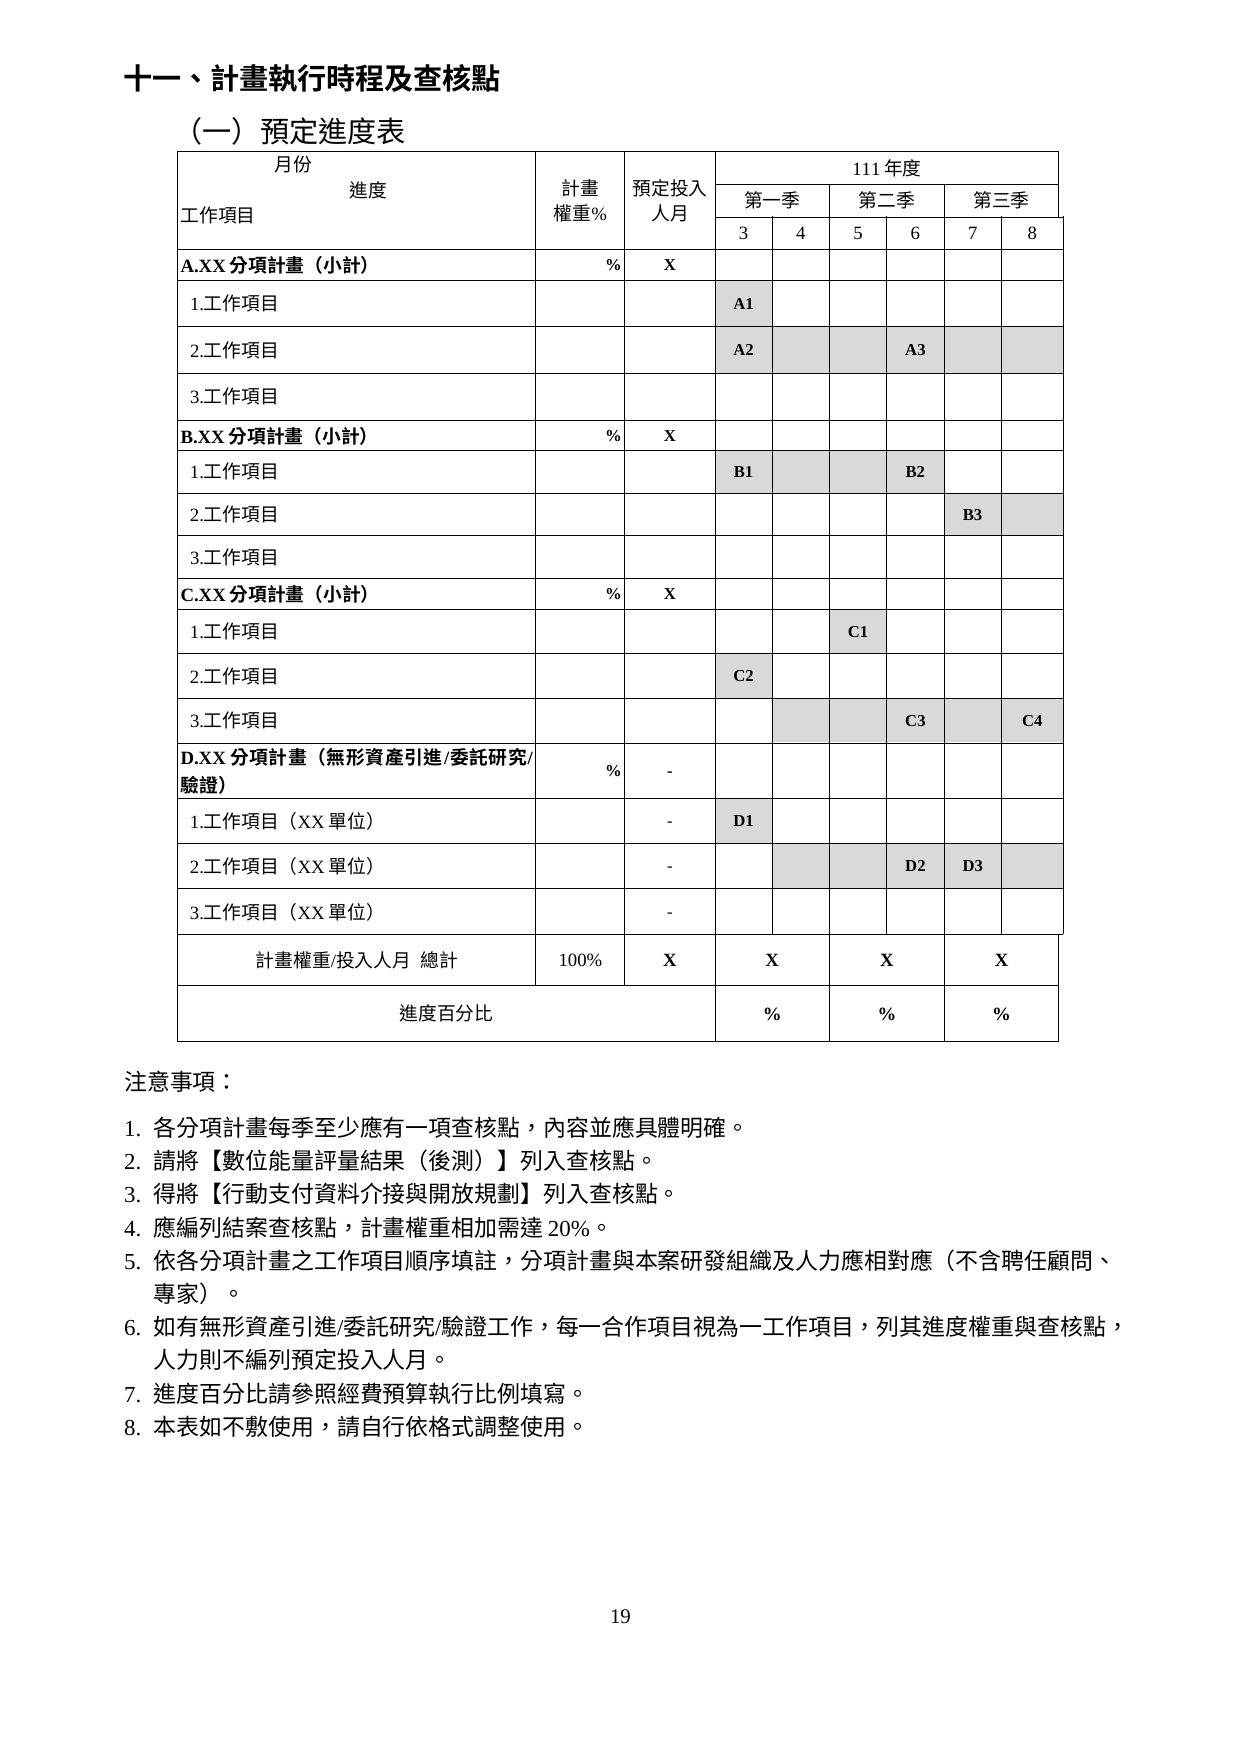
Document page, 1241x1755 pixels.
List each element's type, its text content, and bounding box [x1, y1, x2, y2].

list 進度百分比請參照經費預算執行比例填寫。 [124, 1376, 1128, 1409]
table_cell 3.工作項目 [178, 699, 535, 742]
table_cell [887, 579, 944, 608]
table_header 月份 進度 工作項目 [178, 152, 535, 249]
table_cell X [625, 250, 715, 279]
table_cell 第三季 [945, 185, 1058, 216]
table_cell [1002, 744, 1063, 797]
table_cell D3 [945, 844, 1001, 888]
table_cell [1002, 844, 1063, 888]
table_cell 第一季 [716, 185, 829, 216]
table_cell C2 [716, 654, 772, 698]
table_cell [536, 844, 624, 888]
table_cell X [830, 935, 944, 985]
list 請將【數位能量評量結果（後測）】列入查核點。 [124, 1143, 1128, 1176]
table_cell [945, 699, 1001, 742]
table_cell [773, 844, 829, 888]
table_cell [1002, 494, 1063, 535]
table_cell 7 [945, 218, 1001, 249]
table_cell - [625, 844, 715, 888]
table_cell [887, 250, 944, 279]
table_cell [716, 374, 772, 419]
table_cell 1.工作項目 [178, 610, 535, 653]
table_cell [1059, 985, 1063, 1041]
table_cell [887, 494, 944, 535]
table_cell [830, 654, 886, 698]
table_cell [716, 579, 772, 608]
table_cell [1002, 654, 1063, 698]
table_cell [830, 699, 886, 742]
table_cell [830, 536, 886, 578]
table_cell [945, 799, 1001, 843]
table_cell 8 [1002, 218, 1063, 249]
table_cell C4 [1002, 699, 1063, 742]
table_cell X [625, 935, 715, 985]
table_cell [830, 799, 886, 843]
table_cell [716, 421, 772, 450]
table_cell [945, 250, 1001, 279]
table_cell [1002, 579, 1063, 608]
table_cell B.XX分項計畫（小計） [178, 421, 535, 450]
table_cell 2.工作項目（XX單位） [178, 844, 535, 888]
table_cell [887, 889, 944, 934]
subtitle 十一、計畫執行時程及查核點 [123, 59, 1128, 97]
list 各分項計畫每季至少應有一項查核點，內容並應具體明確。 [124, 1110, 1128, 1143]
table_cell 1.工作項目 [178, 281, 535, 326]
table_header [1059, 151, 1063, 184]
table_cell 2.工作項目 [178, 327, 535, 373]
table_cell 3 [716, 218, 772, 249]
table_cell [716, 610, 772, 653]
table_cell 3.工作項目 [178, 536, 535, 578]
table_cell [536, 494, 624, 535]
table_cell [1002, 536, 1063, 578]
table_cell [536, 327, 624, 373]
table_cell [945, 327, 1001, 373]
table_cell [830, 744, 886, 797]
table_cell % [716, 986, 829, 1041]
table_cell [625, 610, 715, 653]
table_cell [716, 250, 772, 279]
table_cell - [625, 799, 715, 843]
table_cell [1059, 935, 1063, 985]
table_cell B2 [887, 451, 944, 493]
table_cell D.XX分項計畫（無形資產引進/委託研究/驗證） [178, 744, 535, 797]
table_cell [1002, 799, 1063, 843]
table_cell A1 [716, 281, 772, 326]
table_cell [830, 494, 886, 535]
table_cell 3.工作項目（XX單位） [178, 889, 535, 934]
list 應編列結案查核點，計畫權重相加需達20%。 [124, 1209, 1128, 1243]
list 如有無形資產引進/委託研究/驗證工作，每一合作項目視為一工作項目，列其進度權重與查核點，人力則不編列預定投入人月。 [124, 1309, 1128, 1376]
table_cell 2.工作項目 [178, 654, 535, 698]
table_cell [1002, 327, 1063, 373]
table_cell [830, 250, 886, 279]
table_cell [945, 654, 1001, 698]
table_cell [536, 699, 624, 742]
table_cell [773, 579, 829, 608]
table_cell B3 [945, 494, 1001, 535]
table_cell 進度百分比 [178, 986, 715, 1041]
table_cell 1.工作項目 [178, 451, 535, 493]
table_cell % [945, 986, 1058, 1041]
table_cell [773, 250, 829, 279]
table_cell 100% [536, 935, 624, 985]
table_cell [945, 421, 1001, 450]
table_cell A3 [887, 327, 944, 373]
table_cell [1059, 184, 1063, 216]
table_cell 1.工作項目（XX單位） [178, 799, 535, 843]
text （一）預定進度表 [173, 109, 1128, 151]
table_cell D1 [716, 799, 772, 843]
table_cell [830, 579, 886, 608]
table_cell [773, 610, 829, 653]
table_cell [887, 610, 944, 653]
table_cell [773, 744, 829, 797]
table_cell [536, 536, 624, 578]
table_cell [625, 281, 715, 326]
table_cell [887, 799, 944, 843]
table_cell [716, 536, 772, 578]
table_cell [945, 374, 1001, 419]
table_cell 4 [773, 218, 829, 249]
table_cell X [945, 935, 1058, 985]
table_header 111年度 [716, 152, 1058, 184]
table_cell [773, 494, 829, 535]
table_cell - [625, 744, 715, 797]
table_cell % [536, 421, 624, 450]
table_cell [945, 889, 1001, 934]
table_cell C.XX分項計畫（小計） [178, 579, 535, 608]
table_cell 計畫權重/投入人月 總計 [178, 935, 535, 985]
table_cell [887, 654, 944, 698]
table_cell [1002, 281, 1063, 326]
text 注意事項： [124, 1066, 1128, 1097]
table_cell [773, 451, 829, 493]
table_cell B1 [716, 451, 772, 493]
table_cell A.XX分項計畫（小計） [178, 250, 535, 279]
table_cell X [625, 579, 715, 608]
table_cell [773, 889, 829, 934]
table_cell [945, 610, 1001, 653]
table_cell 2.工作項目 [178, 494, 535, 535]
table_cell [1002, 889, 1063, 934]
table_cell [716, 844, 772, 888]
table_cell [625, 654, 715, 698]
table_cell D2 [887, 844, 944, 888]
table_cell [773, 536, 829, 578]
table_cell % [536, 250, 624, 279]
table_cell % [536, 579, 624, 608]
table_header 計畫 權重% [536, 152, 624, 249]
table_cell [625, 451, 715, 493]
table_cell 第二季 [830, 185, 944, 216]
table_cell [830, 451, 886, 493]
list 本表如不敷使用，請自行依格式調整使用。 [124, 1409, 1128, 1442]
list 依各分項計畫之工作項目順序填註，分項計畫與本案研發組織及人力應相對應（不含聘任顧問、專家）。 [124, 1243, 1128, 1309]
table_cell [945, 536, 1001, 578]
table_cell [625, 327, 715, 373]
table_cell [625, 374, 715, 419]
table_cell [830, 421, 886, 450]
table_cell [1002, 421, 1063, 450]
table_cell [625, 536, 715, 578]
table_cell [773, 799, 829, 843]
table_cell [773, 374, 829, 419]
table_cell [773, 421, 829, 450]
table_cell C3 [887, 699, 944, 742]
table_cell [716, 889, 772, 934]
table_cell [830, 327, 886, 373]
table_cell % [536, 744, 624, 797]
table_cell [887, 374, 944, 419]
table_cell 5 [830, 218, 886, 249]
table_cell [773, 327, 829, 373]
table_cell 6 [887, 218, 944, 249]
table_cell [887, 421, 944, 450]
table_cell [830, 281, 886, 326]
table_cell [945, 579, 1001, 608]
table_cell [830, 374, 886, 419]
table_cell [625, 699, 715, 742]
table_cell [773, 699, 829, 742]
table_cell [887, 281, 944, 326]
table_cell [773, 281, 829, 326]
table_cell [716, 494, 772, 535]
table_cell - [625, 889, 715, 934]
table_cell [625, 494, 715, 535]
list 得將【行動支付資料介接與開放規劃】列入查核點。 [124, 1176, 1128, 1209]
table_cell [1002, 374, 1063, 419]
table_cell [945, 451, 1001, 493]
table_cell [536, 889, 624, 934]
table_cell [536, 610, 624, 653]
table_cell [716, 699, 772, 742]
table_cell [1002, 451, 1063, 493]
table_cell X [716, 935, 829, 985]
table_cell [536, 374, 624, 419]
table_cell [945, 744, 1001, 797]
table_cell [773, 654, 829, 698]
table_cell X [625, 421, 715, 450]
table_cell % [830, 986, 944, 1041]
table_cell C1 [830, 610, 886, 653]
table_cell [945, 281, 1001, 326]
table_cell [1002, 610, 1063, 653]
table_cell [887, 536, 944, 578]
table_cell [887, 744, 944, 797]
table_header 預定投入人月 [625, 152, 715, 249]
table_cell [830, 889, 886, 934]
table_cell [536, 799, 624, 843]
table_cell 3.工作項目 [178, 374, 535, 419]
table_cell [1002, 250, 1063, 279]
table_cell A2 [716, 327, 772, 373]
table_cell [536, 451, 624, 493]
table_cell [830, 844, 886, 888]
table_cell [716, 744, 772, 797]
table_cell [536, 281, 624, 326]
table_cell [536, 654, 624, 698]
